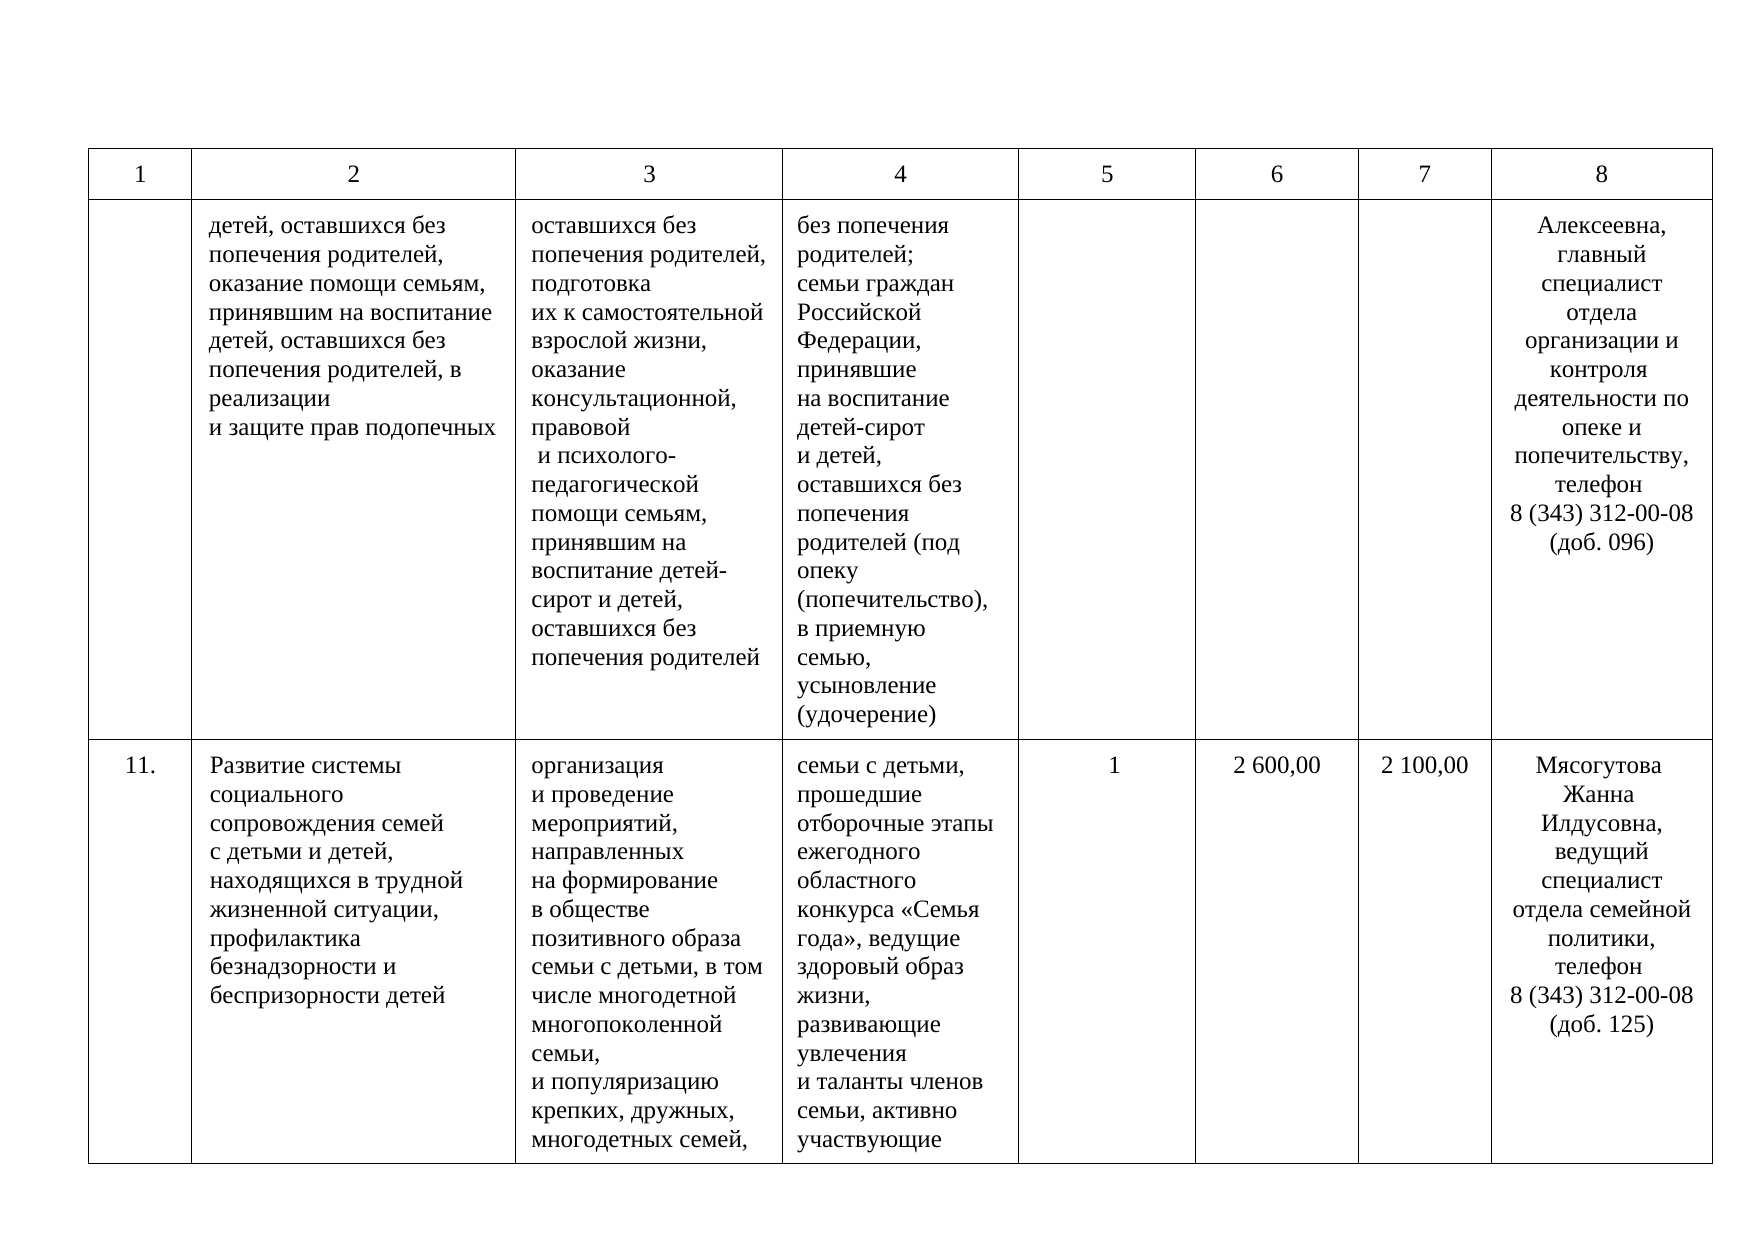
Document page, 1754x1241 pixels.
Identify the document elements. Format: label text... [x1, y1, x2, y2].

table_cell без попечения родителей; семьи граждан Российской Федерации, принявшие на воспитание детей-сирот и детей, оставшихся без попечения родителей (под опеку (попечительство), в приемную семью, усыновление (удочерение) [783, 200, 1018, 738]
table_header 4 [783, 149, 1018, 199]
table_cell 2 600,00 [1196, 740, 1358, 1163]
table_cell [1359, 200, 1491, 738]
table_header 3 [516, 149, 782, 199]
table_cell Алексеевна, главный специалист отдела организации и контроля деятельности по опеке и попечительству, телефон 8 (343) 312-00-08 (доб. 096) [1492, 200, 1712, 738]
table_cell [1019, 200, 1195, 738]
table_cell детей, оставшихся без попечения родителей, оказание помощи семьям, принявшим на воспитание детей, оставшихся без попечения родителей, в реализации и защите прав подопечных [192, 200, 515, 738]
table_header 7 [1359, 149, 1491, 199]
table_cell 2 100,00 [1359, 740, 1491, 1163]
table_cell 1 [1019, 740, 1195, 1163]
table_header 2 [192, 149, 515, 199]
table_header 1 [89, 149, 191, 199]
table_header 5 [1019, 149, 1195, 199]
table_cell Развитие системы социального сопровождения семей с детьми и детей, находящихся в трудной жизненной ситуации, профилактика безнадзорности и беспризорности детей [192, 740, 515, 1163]
table_header 6 [1196, 149, 1358, 199]
table_cell организация и проведение мероприятий, направленных на формирование в обществе позитивного образа семьи с детьми, в том числе многодетной многопоколенной семьи, и популяризацию крепких, дружных, многодетных семей, [516, 740, 782, 1163]
table_cell Мясогутова Жанна Илдусовна, ведущий специалист отдела семейной политики, телефон 8 (343) 312-00-08 (доб. 125) [1492, 740, 1712, 1163]
table_header 8 [1492, 149, 1712, 199]
table_cell [89, 200, 191, 738]
table_cell семьи с детьми, прошедшие отборочные этапы ежегодного областного конкурса «Семья года», ведущие здоровый образ жизни, развивающие увлечения и таланты членов семьи, активно участвующие [783, 740, 1018, 1163]
table_cell [1196, 200, 1358, 738]
table_cell 11. [89, 740, 191, 1163]
table_cell оставшихся без попечения родителей, подготовка их к самостоятельной взрослой жизни, оказание консультационной, правовой и психолого-педагогической помощи семьям, принявшим на воспитание детей-сирот и детей, оставшихся без попечения родителей [516, 200, 782, 738]
